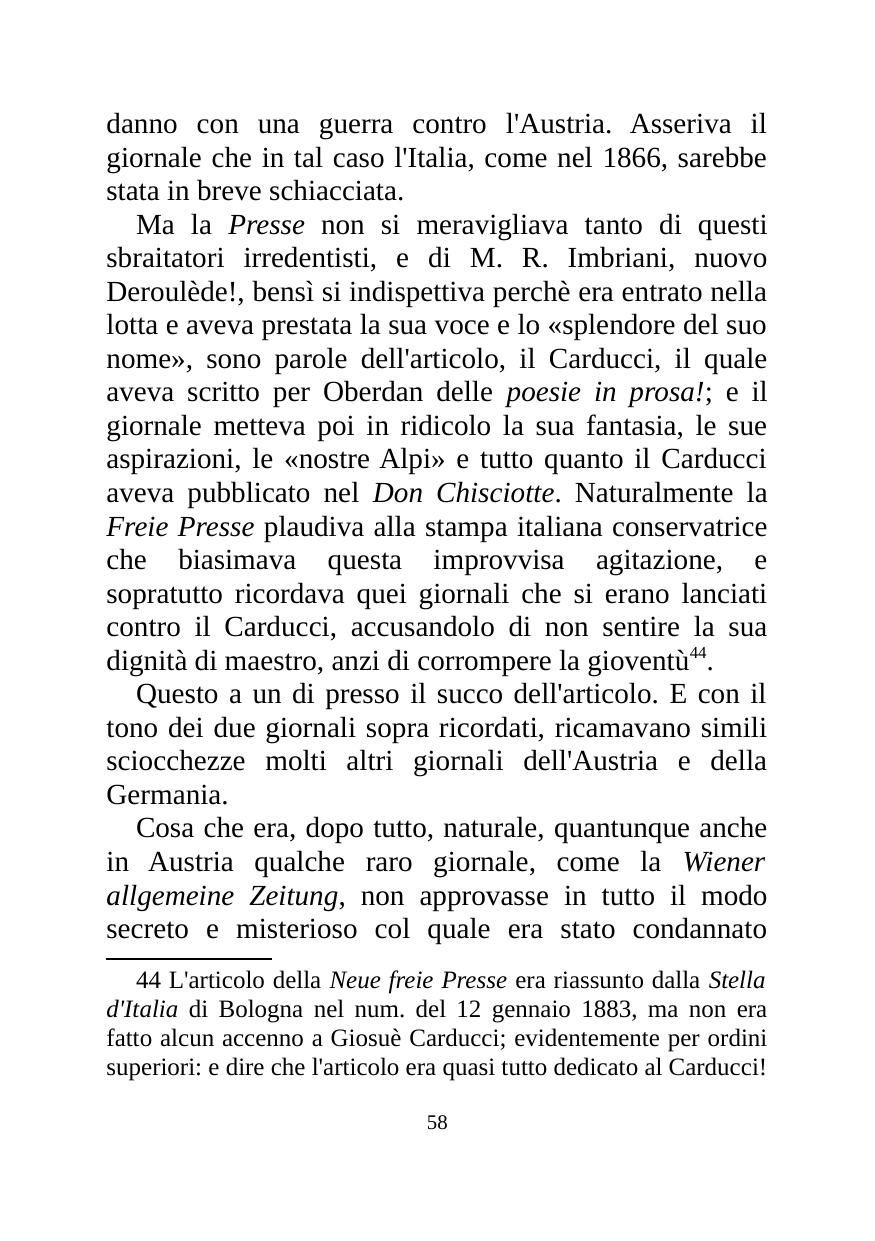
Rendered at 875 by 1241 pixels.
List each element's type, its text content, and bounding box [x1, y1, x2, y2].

text L'articolo della Neue freie Presse era riassunto dalla Stella d'Italia di Bologna nel num. del 12 gennaio 1883, ma non era fatto alcun accenno a Giosuè Carducci; evidentemente per ordini superiori: e dire che l'articolo era quasi tutto dedicato al Carducci! [106, 965, 768, 1080]
text Questo a un di presso il succo dell'articolo. E con il tono dei due giornali sopra ricordati, ricamavano simili sciocchezze molti altri giornali dell'Austria e della Germania. [106, 676, 768, 811]
text Cosa che era, dopo tutto, naturale, quantunque anche in Austria qualche raro giornale, come la Wiener allgemeine Zeitung, non approvasse in tutto il modo secreto e misterioso col quale era stato condannato [106, 811, 768, 945]
text Ma la Presse non si meravigliava tanto di questi sbraitatori irredentisti, e di M. R. Imbriani, nuovo Deroulède!, bensì si indispettiva perchè era entrato nella lotta e aveva prestata la sua voce e lo «splendore del suo nome», sono parole dell'articolo, il Carducci, il quale aveva scritto per Oberdan delle poesie in prosa!; e il giornale metteva poi in ridicolo la sua fantasia, le sue aspirazioni, le «nostre Alpi» e tutto quanto il Carducci aveva pubblicato nel Don Chisciotte. Naturalmente la Freie Presse plaudiva alla stampa italiana conservatrice che biasimava questa improvvisa agitazione, e sopratutto ricordava quei giornali che si erano lanciati contro il Carducci, accusandolo di non sentire la sua dignità di maestro, anzi di corrompere la gioventù. [106, 207, 768, 676]
text danno con una guerra contro l'Austria. Asseriva il giornale che in tal caso l'Italia, come nel 1866, sarebbe stata in breve schiacciata. [106, 106, 768, 207]
